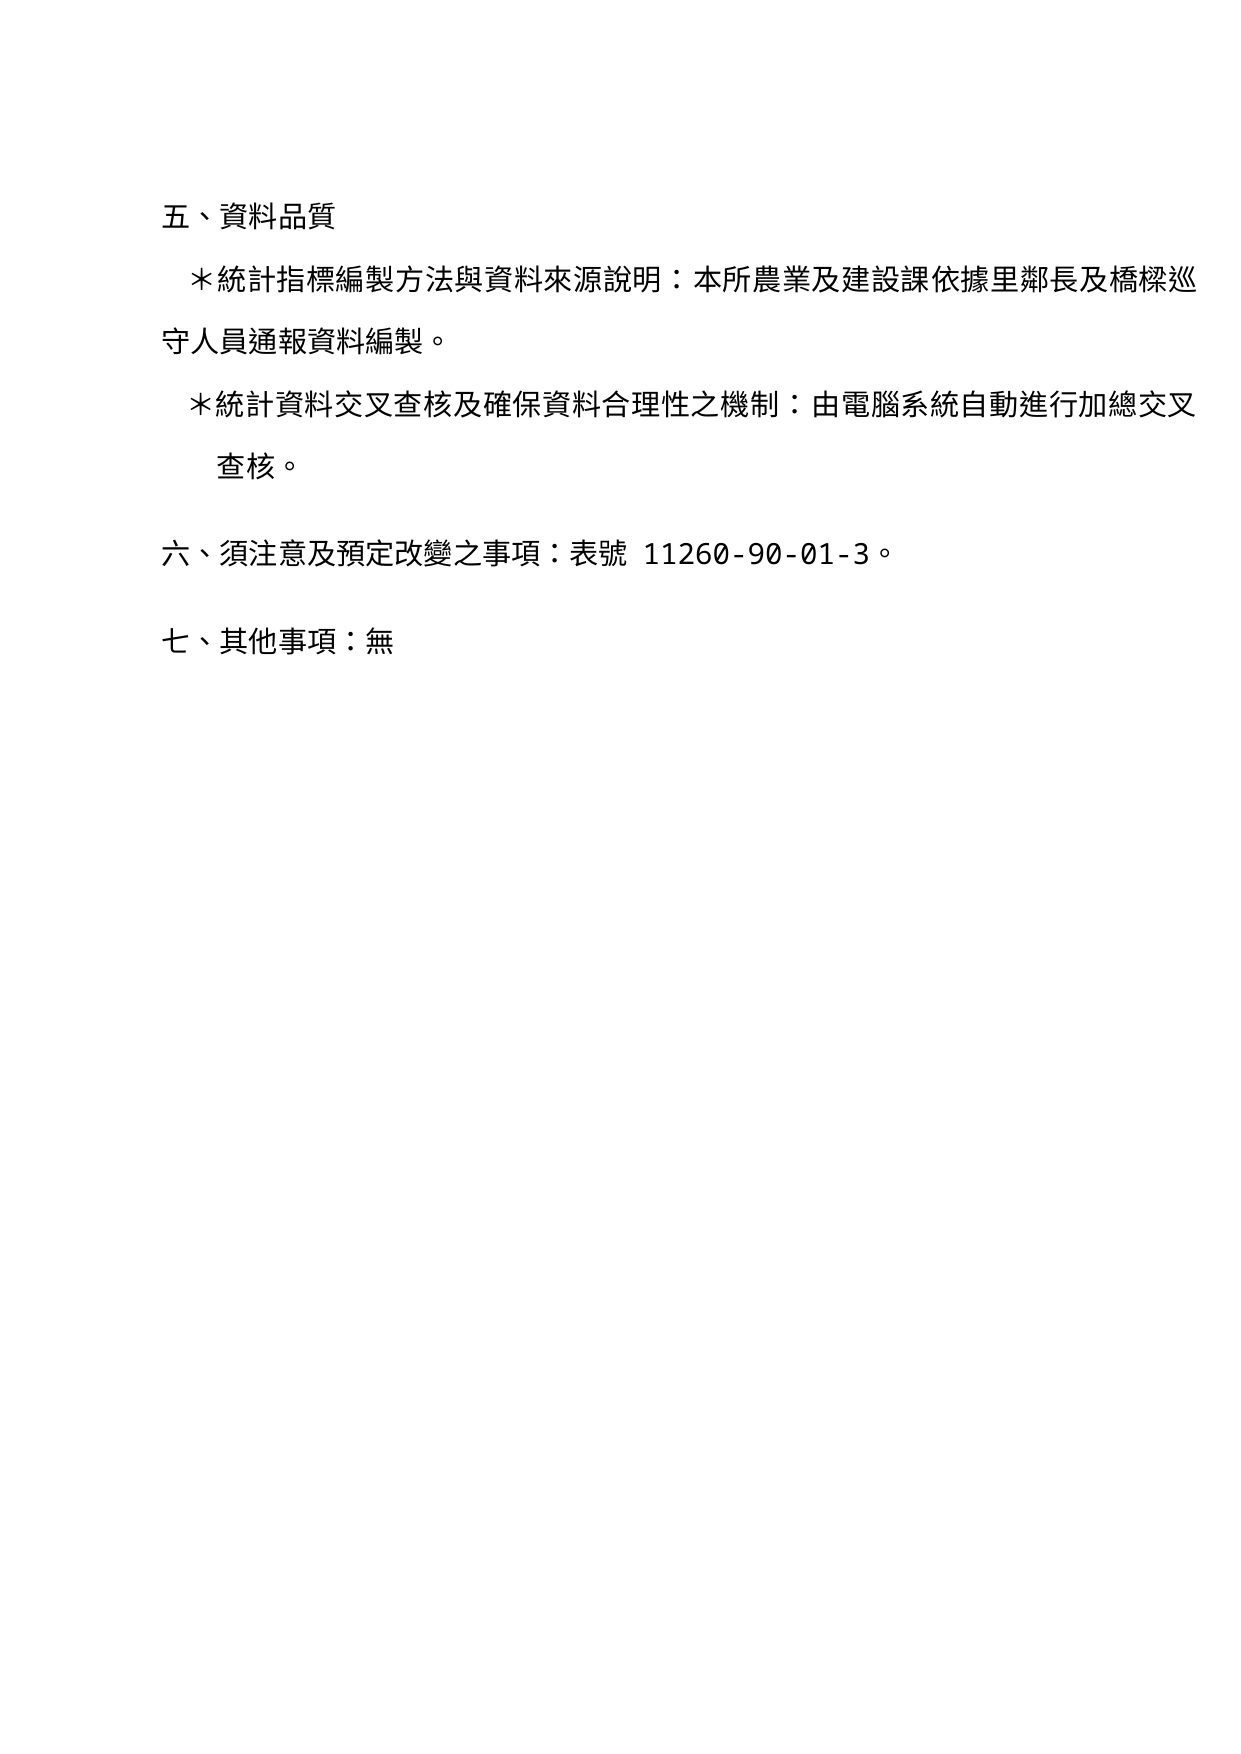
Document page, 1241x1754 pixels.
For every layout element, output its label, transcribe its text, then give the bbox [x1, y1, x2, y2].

table_header 五、資料品質 ＊統計指標編製方法與資料來源說明：本所農業及建設課依據里鄰長及橋樑巡守人員通報資料編製。 ＊統計資料交叉查核及確保資料合理性之機制：由電腦系統自動進行加總交叉查核。 六、須注意及預定改變之事項：表號 11260-90-01-3。 七、其他事項：無 [150, 148, 1209, 661]
